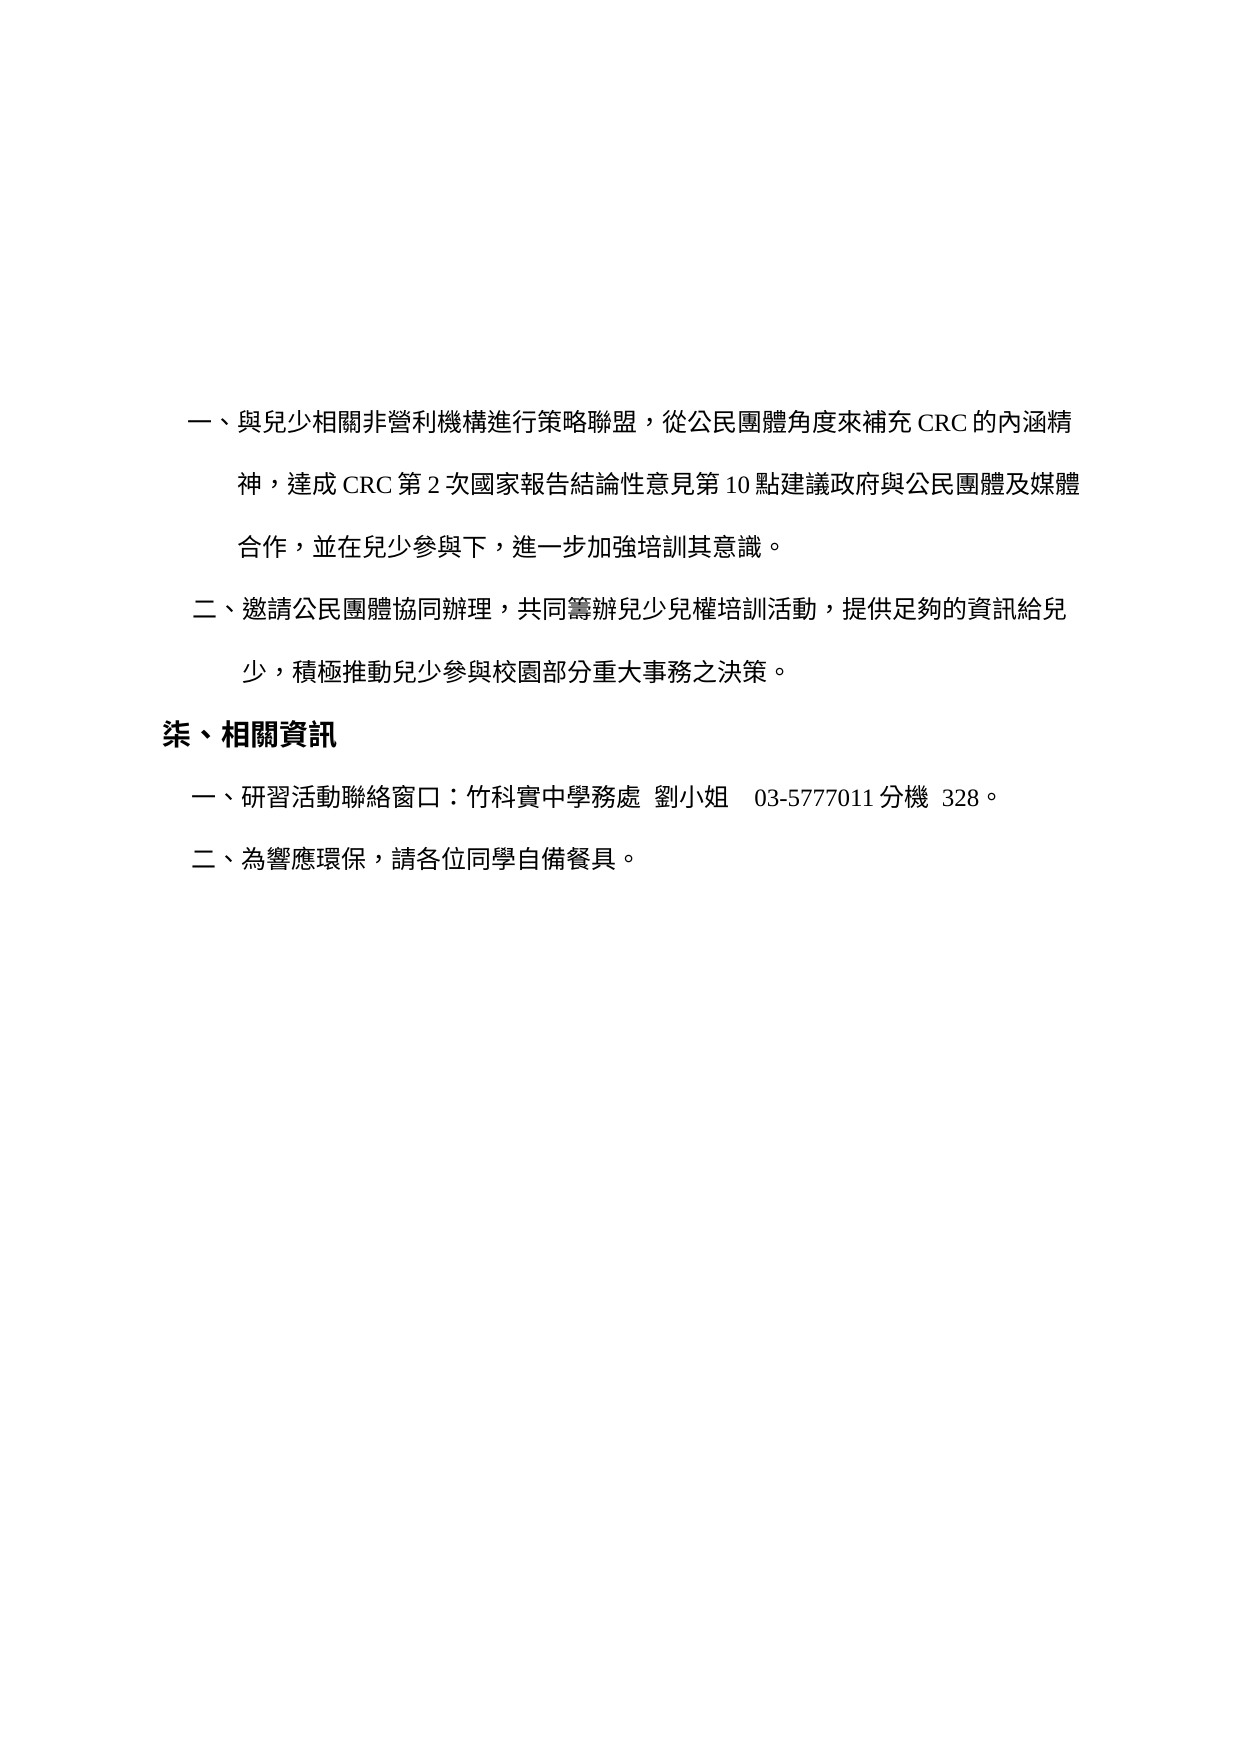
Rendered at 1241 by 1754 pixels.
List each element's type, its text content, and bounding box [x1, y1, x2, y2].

text 神，達成CRC第2次國家報告結論性意見第10點建議政府與公民團體及媒體合作，並在兒少參與下，進一步加強培訓其意識。 [237, 441, 1087, 566]
text 二、邀請公民團體協同辦理，共同籌辦兒少兒權培訓活動，提供足夠的資訊給兒 [162, 566, 1087, 629]
text 少，積極推動兒少參與校園部分重大事務之決策。 [162, 629, 1087, 691]
text 柒、相關資訊 [162, 691, 1087, 754]
text 一、研習活動聯絡窗口：竹科實中學務處 劉小姐 03-5777011分機 328。 [192, 754, 1087, 816]
text 二、為響應環保，請各位同學自備餐具。 [192, 816, 1087, 879]
text 一、與兒少相關非營利機構進行策略聯盟，從公民團體角度來補充CRC的內涵精 [162, 379, 1087, 441]
